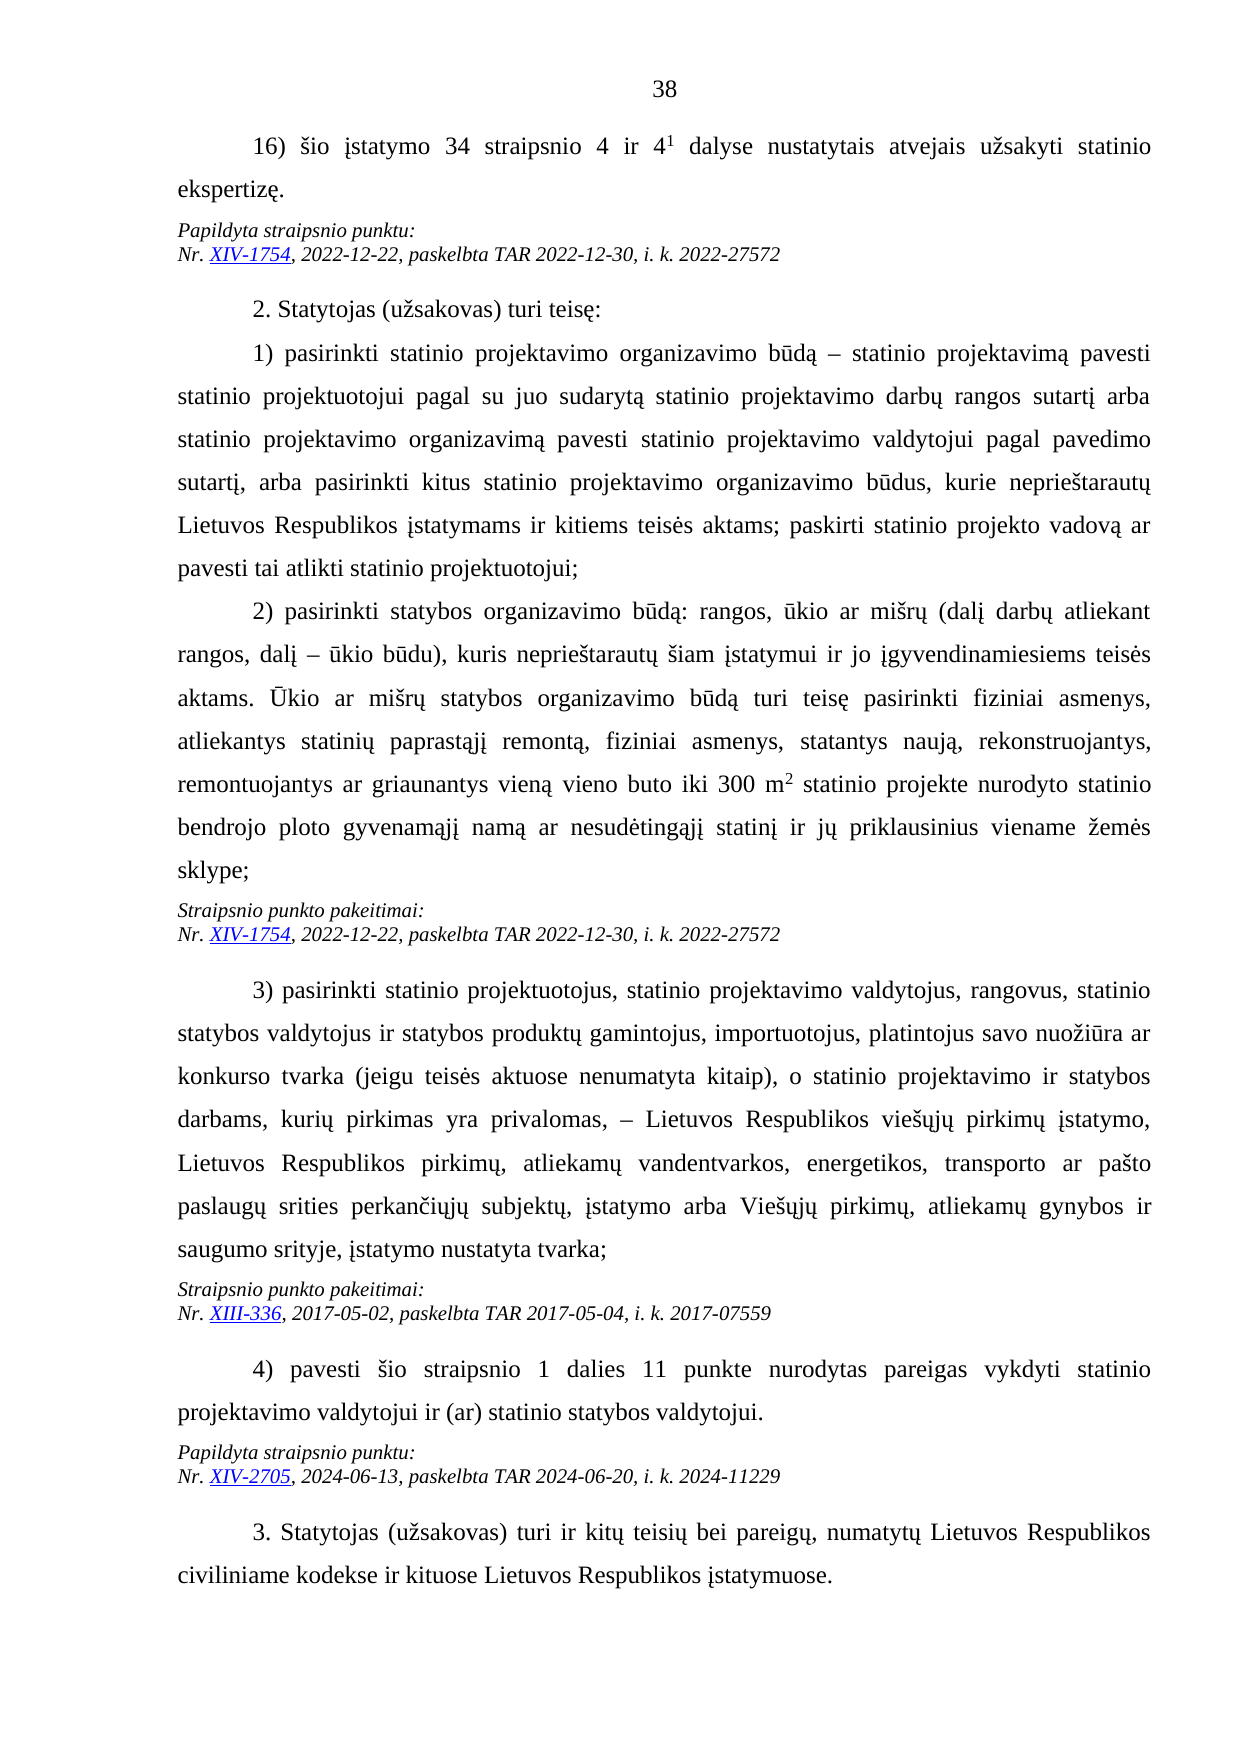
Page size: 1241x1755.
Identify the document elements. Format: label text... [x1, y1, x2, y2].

text Nr. XIV-1754, 2022-12-22, paskelbta TAR 2022-12-30, i. k. 2022-27572 [177, 922, 1152, 946]
text Straipsnio punkto pakeitimai: [177, 1277, 1152, 1301]
text 16) šio įstatymo 34 straipsnio 4 ir 41 dalyse nustatytais atvejais užsakyti statinio ekspertizę. [177, 131, 1152, 203]
text Papildyta straipsnio punktu: [177, 1440, 1152, 1464]
text Straipsnio punkto pakeitimai: [177, 898, 1152, 922]
text 3. Statytojas (užsakovas) turi ir kitų teisių bei pareigų, numatytų Lietuvos Respublikos civiliniame kodekse ir kituose Lietuvos Respublikos įstatymuose. [177, 1517, 1152, 1589]
text 2) pasirinkti statybos organizavimo būdą: rangos, ūkio ar mišrų (dalį darbų atliekant rangos, dalį – ūkio būdu), kuris neprieštarautų šiam įstatymui ir jo įgyvendinamiesiems teisės aktams. Ūkio ar mišrų statybos organizavimo būdą turi teisę pasirinkti fiziniai asmenys, atliekantys statinių paprastąjį remontą, fiziniai asmenys, statantys naują, rekonstruojantys, remontuojantys ar griaunantys vieną vieno buto iki 300 m2 statinio projekte nurodyto statinio bendrojo ploto gyvenamąjį namą ar nesudėtingąjį statinį ir jų priklausinius viename žemės sklype; [177, 596, 1152, 884]
text Nr. XIV-1754, 2022-12-22, paskelbta TAR 2022-12-30, i. k. 2022-27572 [177, 242, 1152, 266]
text 4) pavesti šio straipsnio 1 dalies 11 punkte nurodytas pareigas vykdyti statinio projektavimo valdytojui ir (ar) statinio statybos valdytojui. [177, 1354, 1152, 1426]
text 3) pasirinkti statinio projektuotojus, statinio projektavimo valdytojus, rangovus, statinio statybos valdytojus ir statybos produktų gamintojus, importuotojus, platintojus savo nuožiūra ar konkurso tvarka (jeigu teisės aktuose nenumatyta kitaip), o statinio projektavimo ir statybos darbams, kurių pirkimas yra privalomas, – Lietuvos Respublikos viešųjų pirkimų įstatymo, Lietuvos Respublikos pirkimų, atliekamų vandentvarkos, energetikos, transporto ar pašto paslaugų srities perkančiųjų subjektų, įstatymo arba Viešųjų pirkimų, atliekamų gynybos ir saugumo srityje, įstatymo nustatyta tvarka; [177, 975, 1152, 1263]
text Nr. XIV-2705, 2024-06-13, paskelbta TAR 2024-06-20, i. k. 2024-11229 [177, 1464, 1152, 1488]
text 2. Statytojas (užsakovas) turi teisę: [177, 294, 1152, 323]
text 1) pasirinkti statinio projektavimo organizavimo būdą – statinio projektavimą pavesti statinio projektuotojui pagal su juo sudarytą statinio projektavimo darbų rangos sutartį arba statinio projektavimo organizavimą pavesti statinio projektavimo valdytojui pagal pavedimo sutartį, arba pasirinkti kitus statinio projektavimo organizavimo būdus, kurie neprieštarautų Lietuvos Respublikos įstatymams ir kitiems teisės aktams; paskirti statinio projekto vadovą ar pavesti tai atlikti statinio projektuotojui; [177, 338, 1152, 582]
text Nr. XIII-336, 2017-05-02, paskelbta TAR 2017-05-04, i. k. 2017-07559 [177, 1301, 1152, 1325]
text Papildyta straipsnio punktu: [177, 218, 1152, 242]
